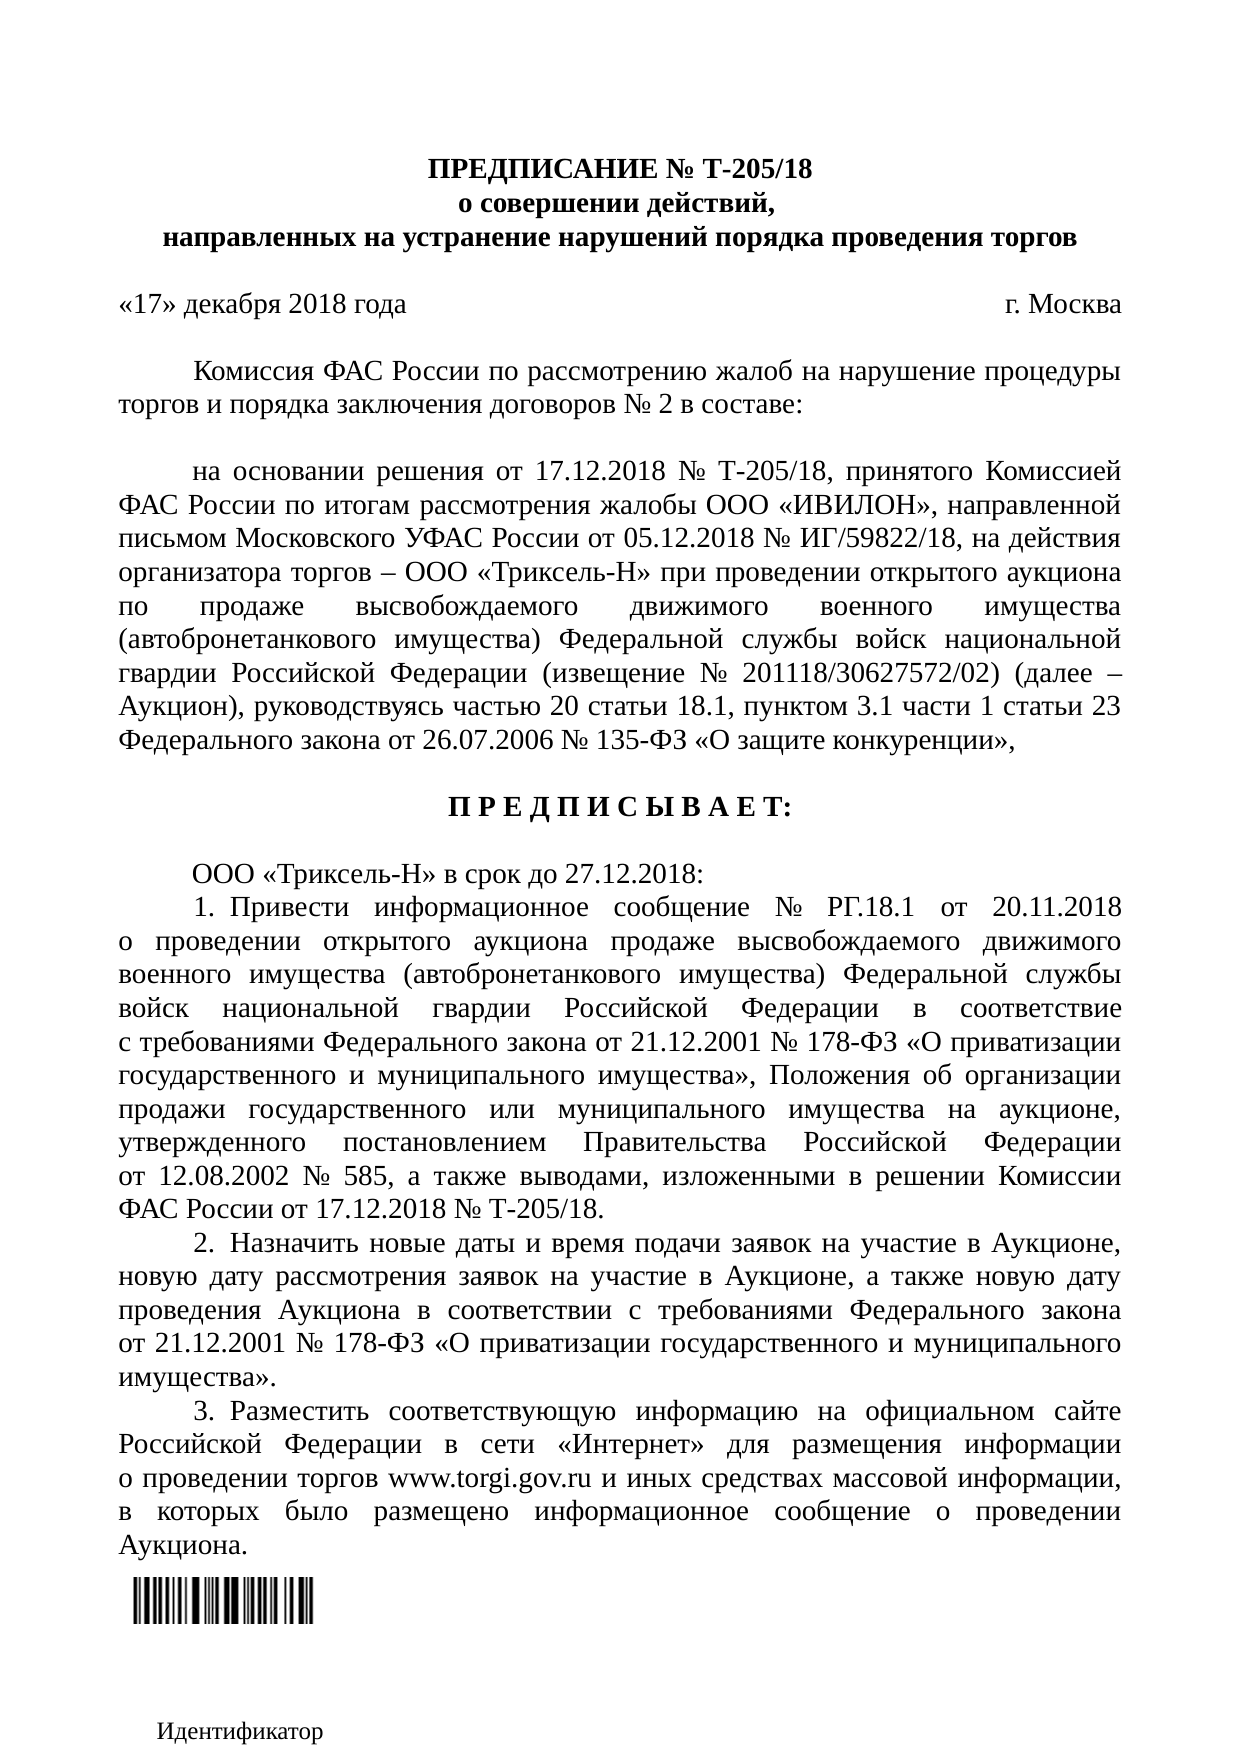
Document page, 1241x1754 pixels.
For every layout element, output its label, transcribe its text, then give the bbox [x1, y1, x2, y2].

text Комиссия ФАС России по рассмотрению жалоб на нарушение процедуры торгов и порядка заключения договоров № 2 в составе: [118, 353, 1122, 420]
text 1. Привести информационное сообщение № РГ.18.1 от 20.11.2018 о проведении открытого аукциона продаже высвобождаемого движимого военного имущества (автобронетанкового имущества) Федеральной службы войск национальной гвардии Российской Федерации в соответствие с требованиями Федерального закона от 21.12.2001 № 178-ФЗ «О приватизации государственного и муниципального имущества», Положения об организации продажи государственного или муниципального имущества на аукционе, утвержденного постановлением Правительства Российской Федерации от 12.08.2002 № 585, а также выводами, изложенными в решении Комиссии ФАС России от 17.12.2018 № Т-205/18. [118, 889, 1122, 1225]
text «17» декабря 2018 года г. Москва [118, 286, 1122, 319]
text 2. Назначить новые даты и время подачи заявок на участие в Аукционе, новую дату рассмотрения заявок на участие в Аукционе, а также новую дату проведения Аукциона в соответствии с требованиями Федерального закона от 21.12.2001 № 178-ФЗ «О приватизации государственного и муниципального имущества». [118, 1225, 1122, 1393]
text 3. Разместить соответствующую информацию на официальном сайте Российской Федерации в сети «Интернет» для размещения информации о проведении торгов www.torgi.gov.ru и иных средствах массовой информации, в которых было размещено информационное сообщение о проведении Аукциона. [118, 1393, 1122, 1560]
text ООО «Триксель-Н» в срок до 27.12.2018: [118, 856, 1122, 889]
text П Р Е Д П И С Ы В А Е Т: [118, 789, 1122, 822]
text на основании решения от 17.12.2018 № Т-205/18, принятого Комиссией ФАС России по итогам рассмотрения жалобы ООО «ИВИЛОН», направленной письмом Московского УФАС России от 05.12.2018 № ИГ/59822/18, на действия организатора торгов – ООО «Триксель-Н» при проведении открытого аукциона по продаже высвобождаемого движимого военного имущества (автобронетанкового имущества) Федеральной службы войск национальной гвардии Российской Федерации (извещение № 201118/30627572/02) (далее – Аукцион), руководствуясь частью 20 статьи 18.1, пунктом 3.1 части 1 статьи 23 Федерального закона от 26.07.2006 № 135-ФЗ «О защите конкуренции», [118, 453, 1122, 755]
text ПРЕДПИСАНИЕ № Т-205/18 о совершении действий, [118, 152, 1122, 219]
text направленных на устранение нарушений порядка проведения торгов [118, 219, 1122, 252]
picture [118, 1577, 331, 1624]
